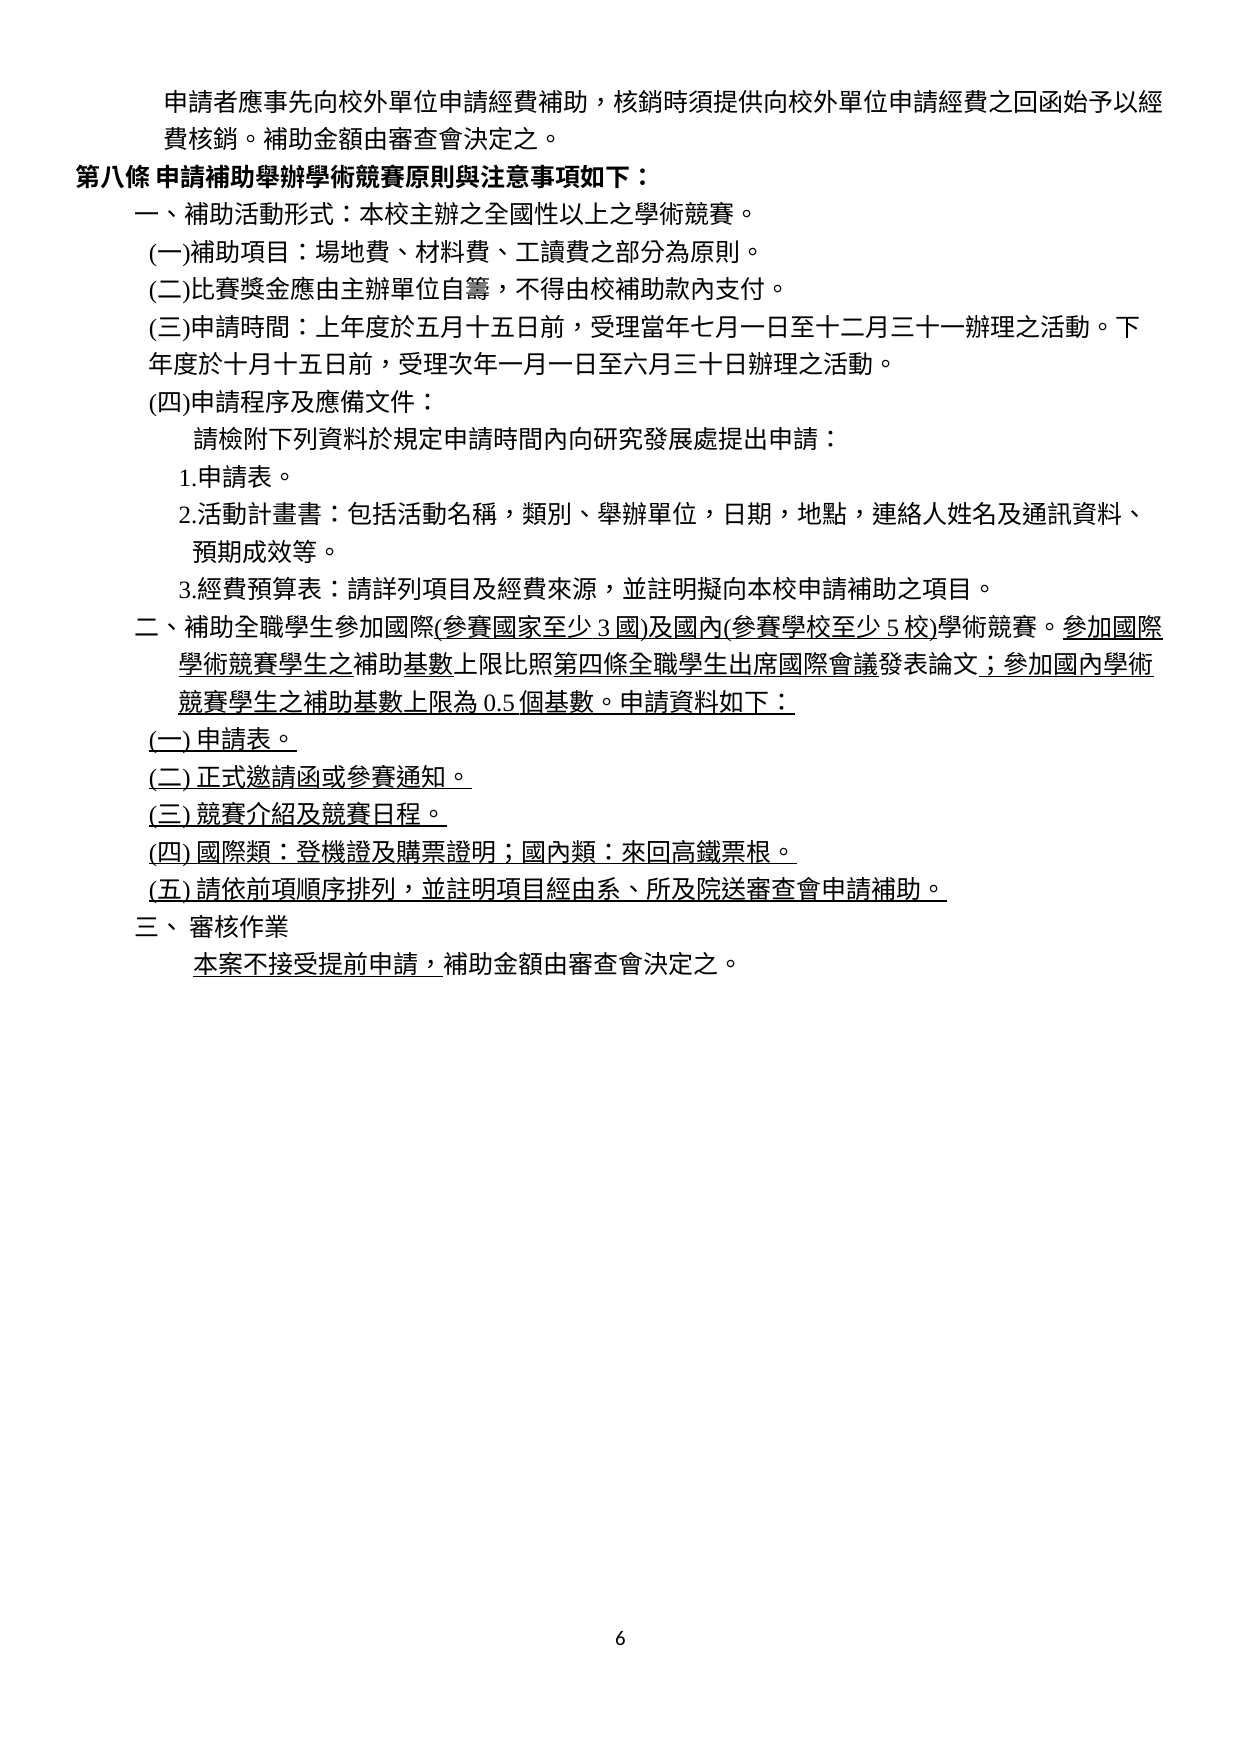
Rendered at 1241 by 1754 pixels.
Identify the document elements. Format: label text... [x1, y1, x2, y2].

text (一) 申請表。 [75, 719, 1165, 756]
text 一、補助活動形式：本校主辦之全國性以上之學術競賽。 [75, 194, 1165, 231]
text 3.經費預算表：請詳列項目及經費來源，並註明擬向本校申請補助之項目。 [75, 569, 1165, 606]
text (四) 國際類：登機證及購票證明；國內類：來回高鐵票根。 [75, 831, 1165, 869]
text 申請者應事先向校外單位申請經費補助，核銷時須提供向校外單位申請經費之回函始予以經費核銷。補助金額由審查會決定之。 [163, 81, 1165, 156]
text (二)比賽獎金應由主辦單位自籌，不得由校補助款內支付。 [149, 269, 1165, 306]
text 三、 審核作業 [75, 906, 1165, 944]
text (二) 正式邀請函或參賽通知。 [75, 756, 1165, 794]
text 2.活動計畫書：包括活動名稱，類別、舉辦單位，日期，地點，連絡人姓名及通訊資料、預期成效等。 [178, 494, 1165, 569]
text (三) 競賽介紹及競賽日程。 [75, 794, 1165, 831]
text (三)申請時間：上年度於五月十五日前，受理當年七月一日至十二月三十一辦理之活動。下年度於十月十五日前，受理次年一月一日至六月三十日辦理之活動。 [149, 306, 1165, 381]
text 本案不接受提前申請，補助金額由審查會決定之。 [178, 944, 1165, 981]
text (四)申請程序及應備文件： [149, 381, 1165, 419]
text 請檢附下列資料於規定申請時間內向研究發展處提出申請： [193, 419, 1165, 456]
text 1.申請表。 [75, 456, 1165, 494]
text 第八條 申請補助舉辦學術競賽原則與注意事項如下： [75, 156, 1165, 194]
text (五) 請依前項順序排列，並註明項目經由系、所及院送審查會申請補助。 [75, 869, 1165, 906]
text (一)補助項目：場地費、材料費、工讀費之部分為原則。 [149, 231, 1165, 269]
text 二、補助全職學生參加國際(參賽國家至少3國)及國內(參賽學校至少5校)學術競賽。參加國際學術競賽學生之補助基數上限比照第四條全職學生出席國際會議發表論文；參加國內學術競賽學生之補助基數上限為0.5個基數。申請資料如下： [134, 606, 1165, 719]
